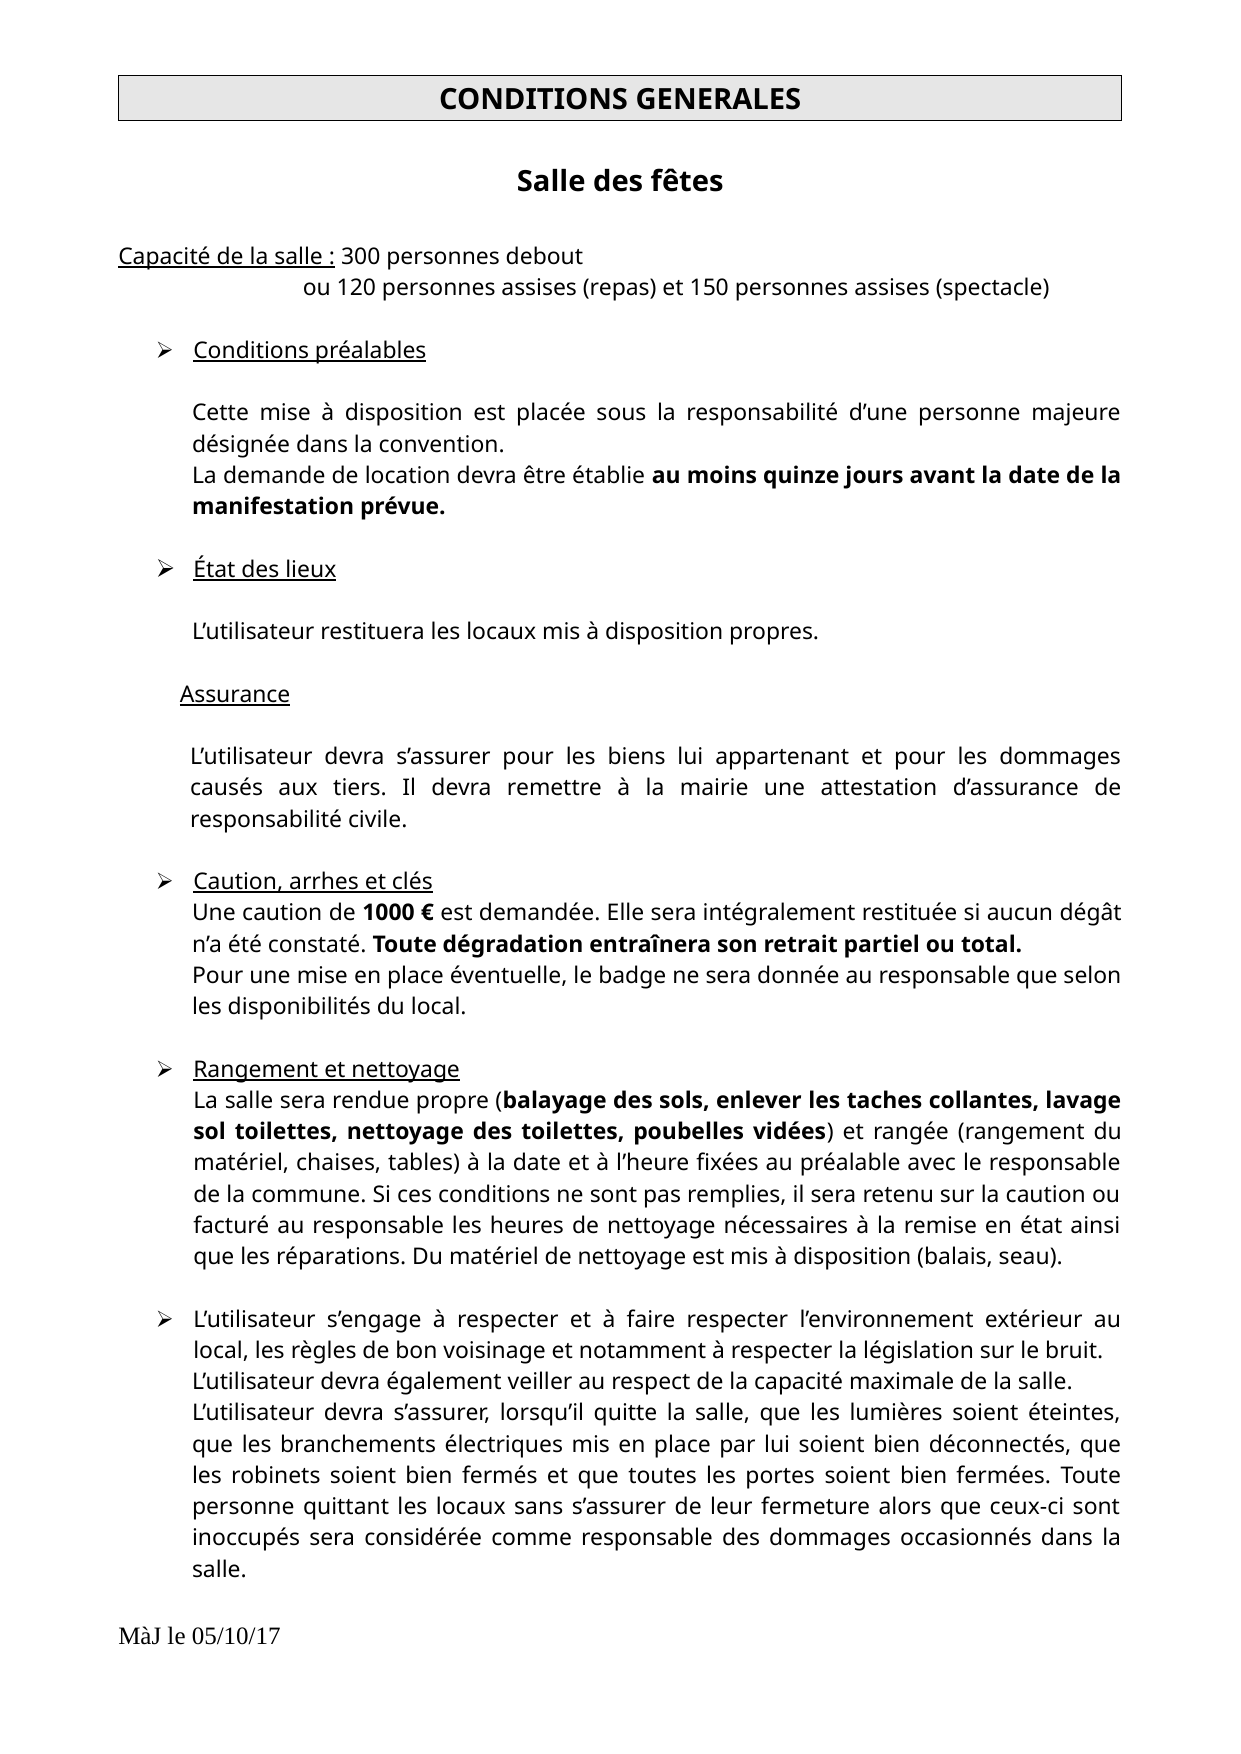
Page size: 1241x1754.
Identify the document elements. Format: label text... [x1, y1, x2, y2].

text CONDITIONS GENERALES [119, 76, 1121, 120]
text L’utilisateur devra s’assurer pour les biens lui appartenant et pour les dommages causés aux tiers. Il devra remettre à la mairie une attestation d’assurance de responsabilité civile. [190, 740, 1122, 834]
list Conditions préalables [156, 334, 1122, 365]
list État des lieux [156, 552, 1122, 584]
text Capacité de la salle : 300 personnes debout ou 120 personnes assises (repas) et 150 personnes assises (spectacle) [118, 240, 1122, 302]
text Une caution de 1000 € est demandée. Elle sera intégralement restituée si aucun dégât n’a été constaté. Toute dégradation entraînera son retrait partiel ou total. [192, 896, 1122, 959]
text Assurance [156, 677, 1122, 709]
text La salle sera rendue propre (balayage des sols, enlever les taches collantes, lavage sol toilettes, nettoyage des toilettes, poubelles vidées) et rangée (rangement du matériel, chaises, tables) à la date et à l’heure fixées au préalable avec le responsable de la commune. Si ces conditions ne sont pas remplies, il sera retenu sur la caution ou facturé au responsable les heures de nettoyage nécessaires à la remise en état ainsi que les réparations. Du matériel de nettoyage est mis à disposition (balais, seau). [193, 1084, 1122, 1271]
list Caution, arrhes et clés [156, 865, 1122, 896]
list Rangement et nettoyage [156, 1052, 1122, 1084]
text L’utilisateur devra également veiller au respect de la capacité maximale de la salle. [192, 1365, 1122, 1396]
text Salle des fêtes [118, 161, 1122, 200]
text Pour une mise en place éventuelle, le badge ne sera donnée au responsable que selon les disponibilités du local. [192, 959, 1122, 1021]
text L’utilisateur restituera les locaux mis à disposition propres. [192, 615, 1122, 646]
list L’utilisateur s’engage à respecter et à faire respecter l’environnement extérieur au local, les règles de bon voisinage et notamment à respecter la législation sur le bruit. [156, 1302, 1122, 1365]
text La demande de location devra être établie au moins quinze jours avant la date de la manifestation prévue. [192, 459, 1122, 521]
text L’utilisateur devra s’assurer, lorsqu’il quitte la salle, que les lumières soient éteintes, que les branchements électriques mis en place par lui soient bien déconnectés, que les robinets soient bien fermés et que toutes les portes soient bien fermées. Toute personne quittant les locaux sans s’assurer de leur fermeture alors que ceux-ci sont inoccupés sera considérée comme responsable des dommages occasionnés dans la salle. [192, 1396, 1122, 1584]
text Cette mise à disposition est placée sous la responsabilité d’une personne majeure désignée dans la convention. [192, 396, 1122, 459]
